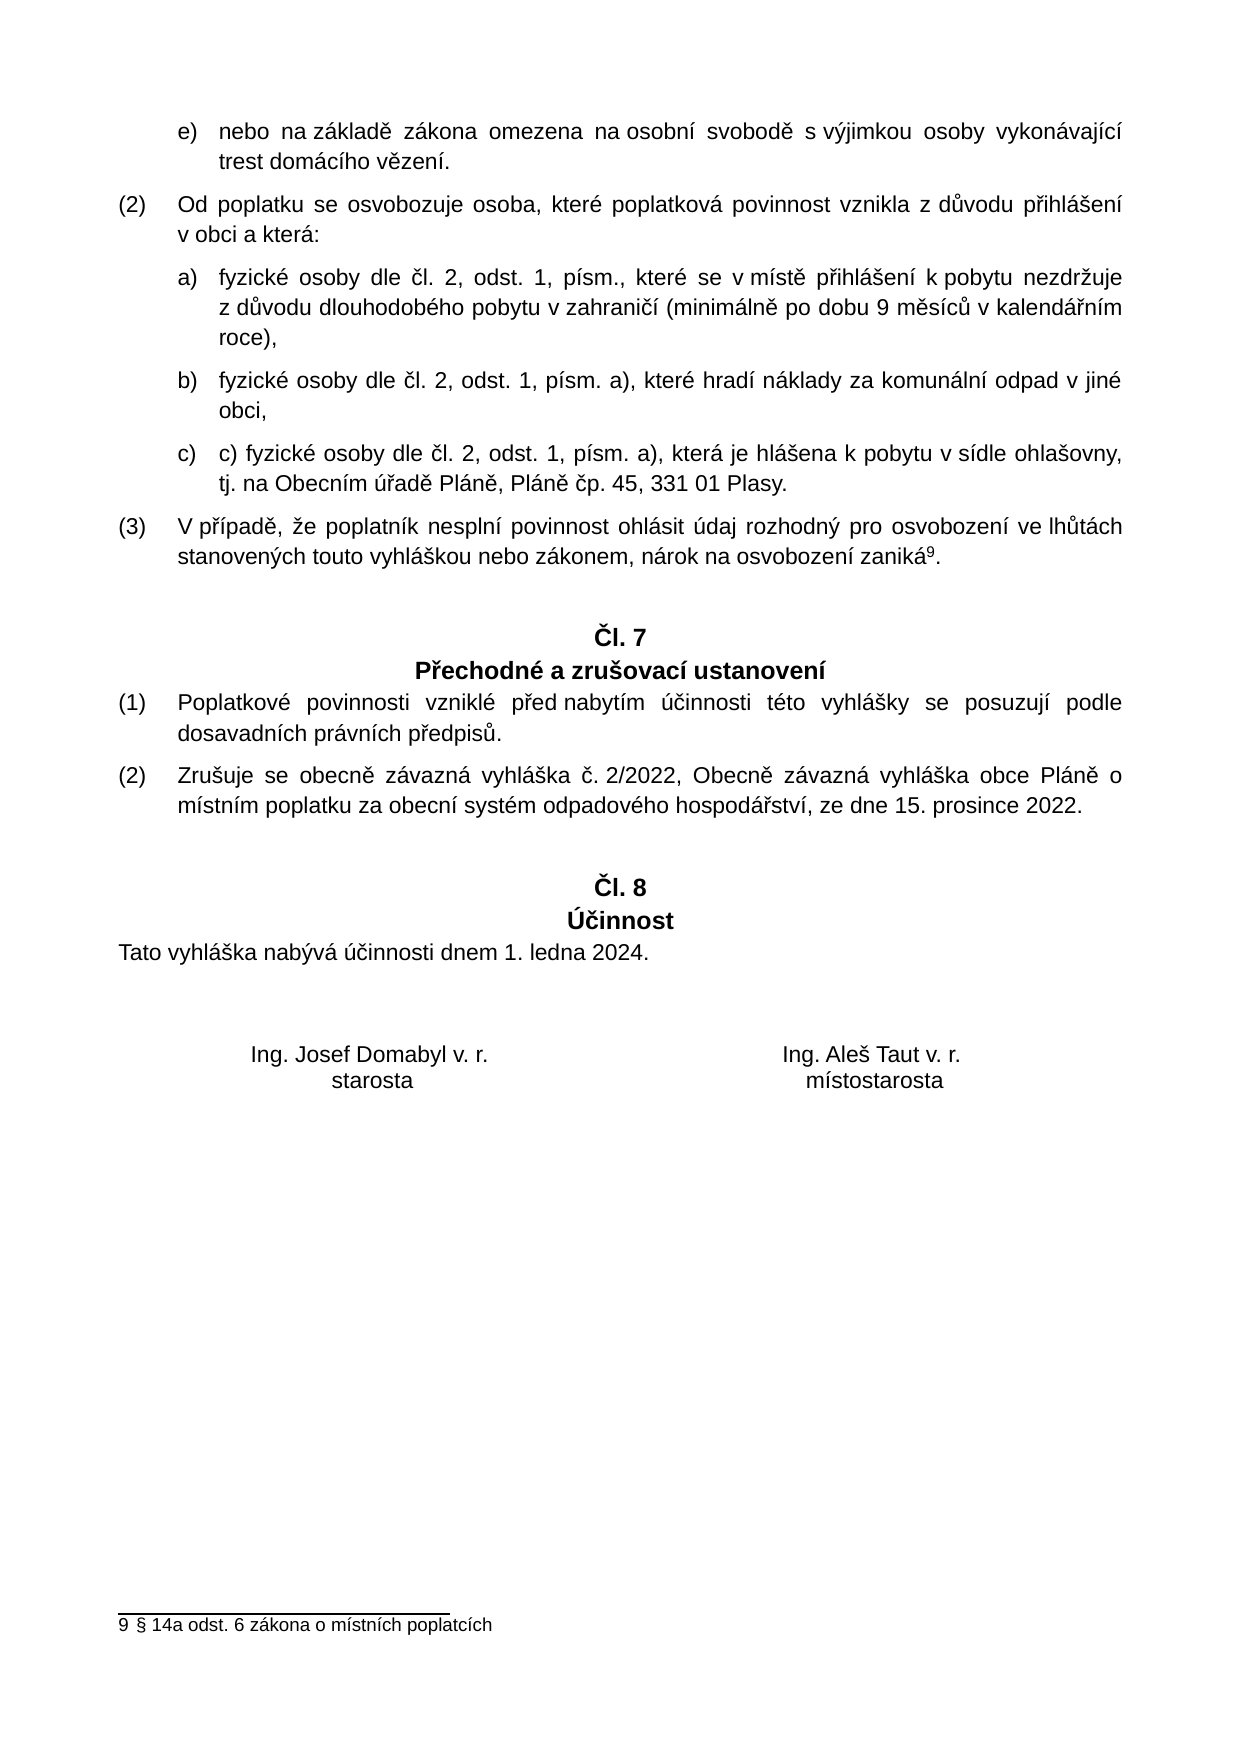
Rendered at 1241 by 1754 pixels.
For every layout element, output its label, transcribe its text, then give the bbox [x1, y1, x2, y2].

list fyzické osoby dle čl. 2, odst. 1, písm. a), které hradí náklady za komunální odpad v jiné obci, [177, 367, 1122, 424]
table_header Ing. Josef Domabyl v. r. starosta [118, 981, 620, 1099]
list fyzické osoby dle čl. 2, odst. 1, písm., které se v místě přihlášení k pobytu nezdržuje z důvodu dlouhodobého pobytu v zahraničí (minimálně po dobu 9 měsíců v kalendářním roce), [177, 264, 1122, 351]
table_cell [620, 1100, 1122, 1218]
table_cell [118, 1100, 620, 1218]
list Zrušuje se obecně závazná vyhláška č. 2/2022, Obecně závazná vyhláška obce Pláně o místním poplatku za obecní systém odpadového hospodářství, ze dne 15. prosince 2022. [118, 762, 1122, 819]
table_header Ing. Aleš Taut v. r. místostarosta [620, 981, 1122, 1099]
text Tato vyhláška nabývá účinnosti dnem 1. ledna 2024. [118, 939, 1122, 965]
list c) fyzické osoby dle čl. 2, odst. 1, písm. a), která je hlášena k pobytu v sídle ohlašovny, tj. na Obecním úřadě Pláně, Pláně čp. 45, 331 01 Plasy. [177, 440, 1122, 497]
list V případě, že poplatník nesplní povinnost ohlásit údaj rozhodný pro osvobození ve lhůtách stanovených touto vyhláškou nebo zákonem, nárok na osvobození zaniká. [118, 513, 1122, 569]
list Poplatkové povinnosti vzniklé před nabytím účinnosti této vyhlášky se posuzují podle dosavadních právních předpisů. [118, 689, 1122, 746]
list Od poplatku se osvobozuje osoba, které poplatková povinnost vznikla z důvodu přihlášení v obci a která: [118, 191, 1122, 248]
subtitle Čl. 8 Účinnost [118, 873, 1122, 934]
list § 14a odst. 6 zákona o místních poplatcích [118, 1614, 1122, 1635]
list nebo na základě zákona omezena na osobní svobodě s výjimkou osoby vykonávající trest domácího vězení. [177, 118, 1122, 175]
subtitle Čl. 7 Přechodné a zrušovací ustanovení [118, 623, 1122, 685]
